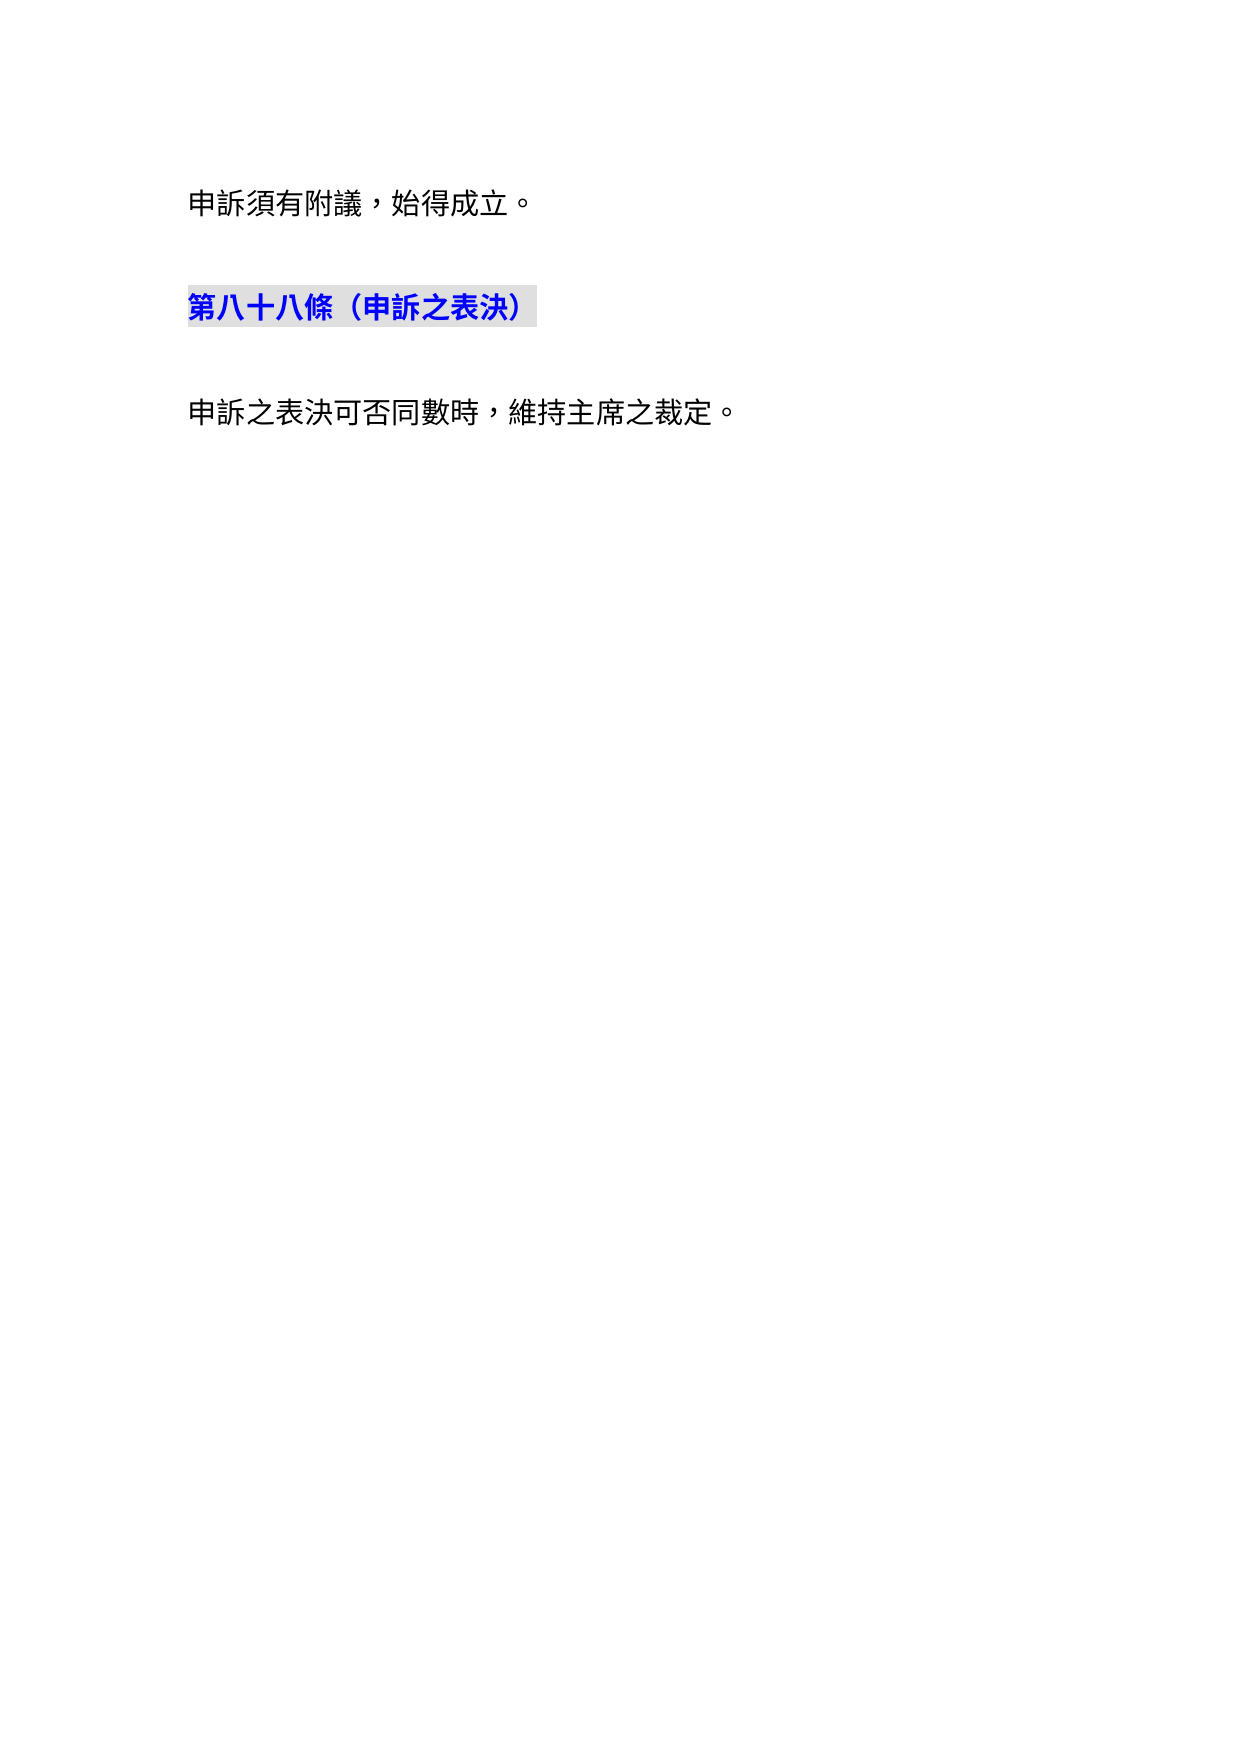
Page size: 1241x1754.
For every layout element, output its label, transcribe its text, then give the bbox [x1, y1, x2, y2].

text 第八十八條（申訴之表決） [187, 269, 1053, 344]
text 申訴之表決可否同數時，維持主席之裁定。 [187, 373, 1053, 448]
text 申訴須有附議，始得成立。 [187, 164, 1053, 239]
